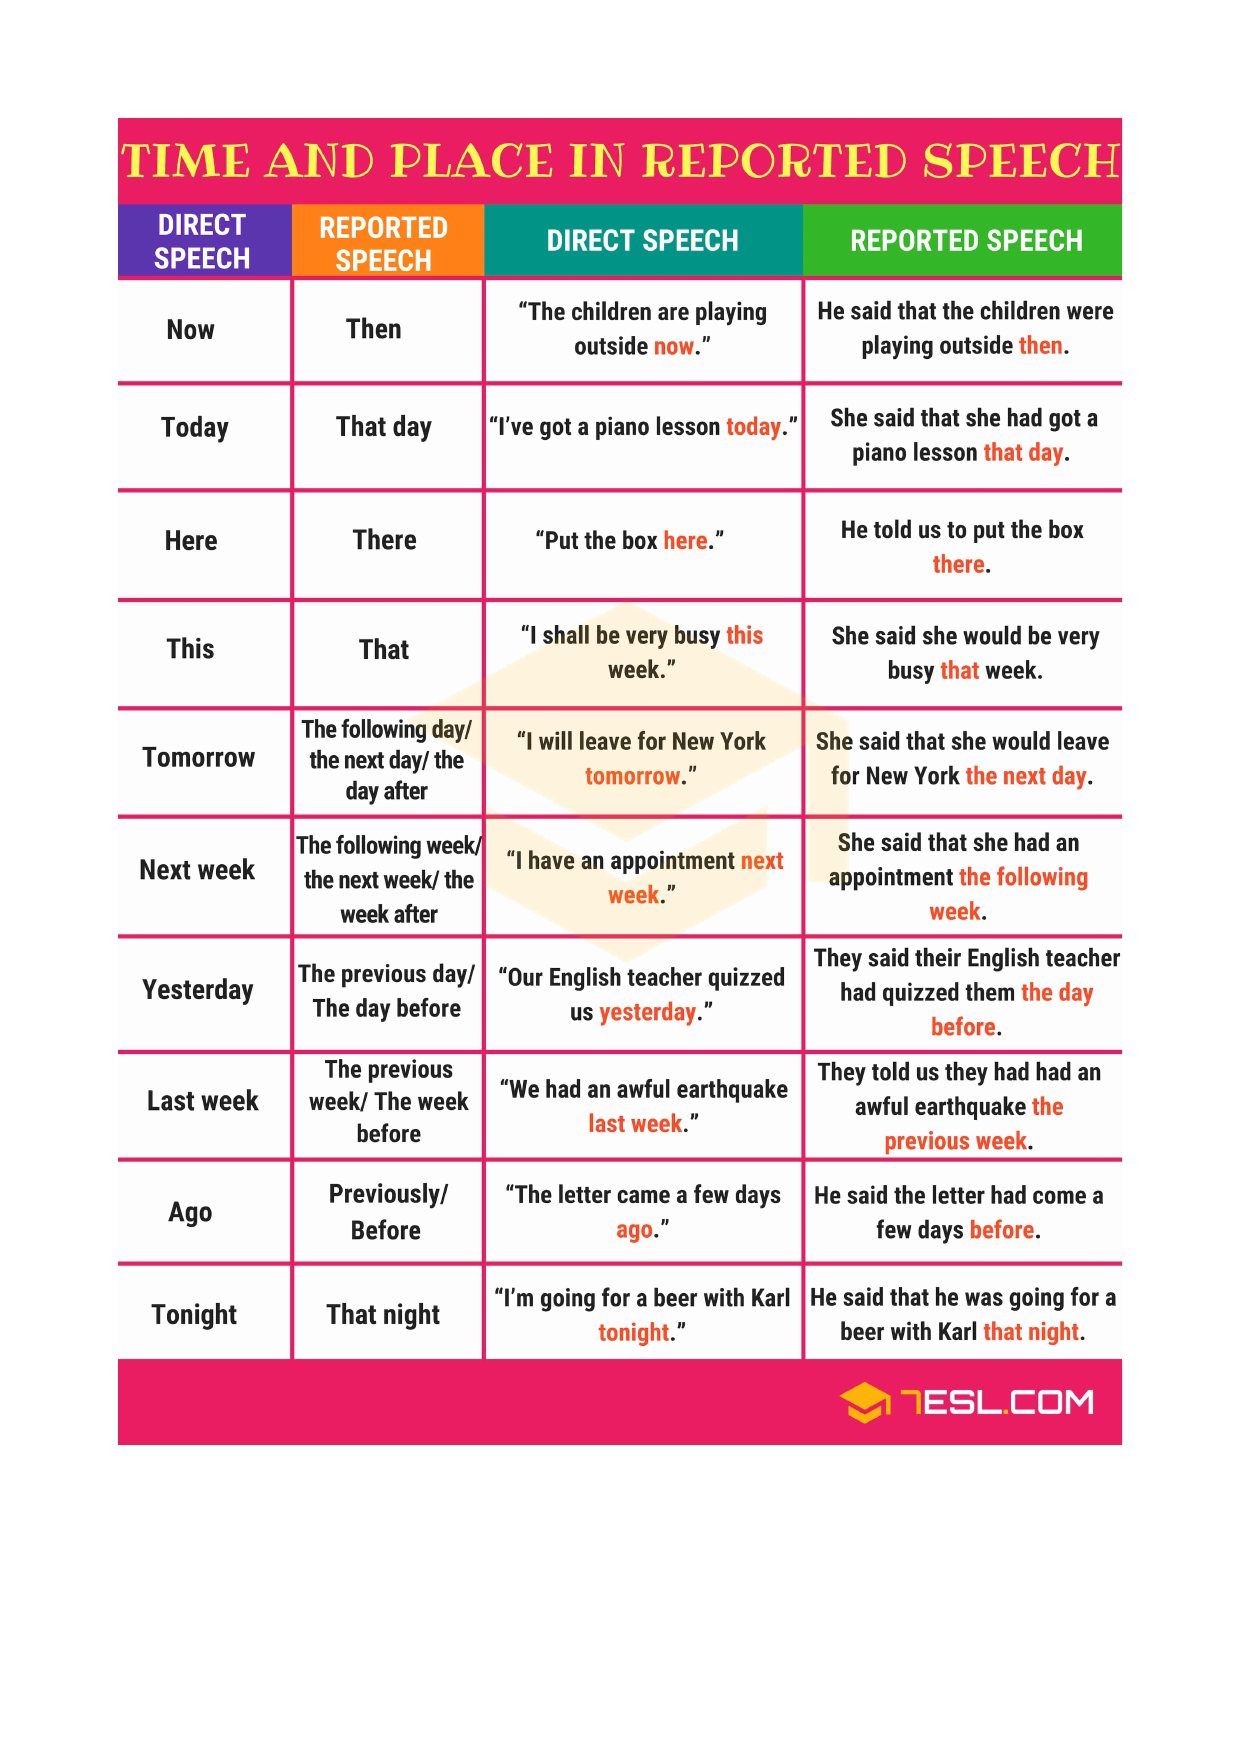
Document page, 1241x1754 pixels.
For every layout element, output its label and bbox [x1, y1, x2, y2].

picture [118, 118, 1123, 1445]
